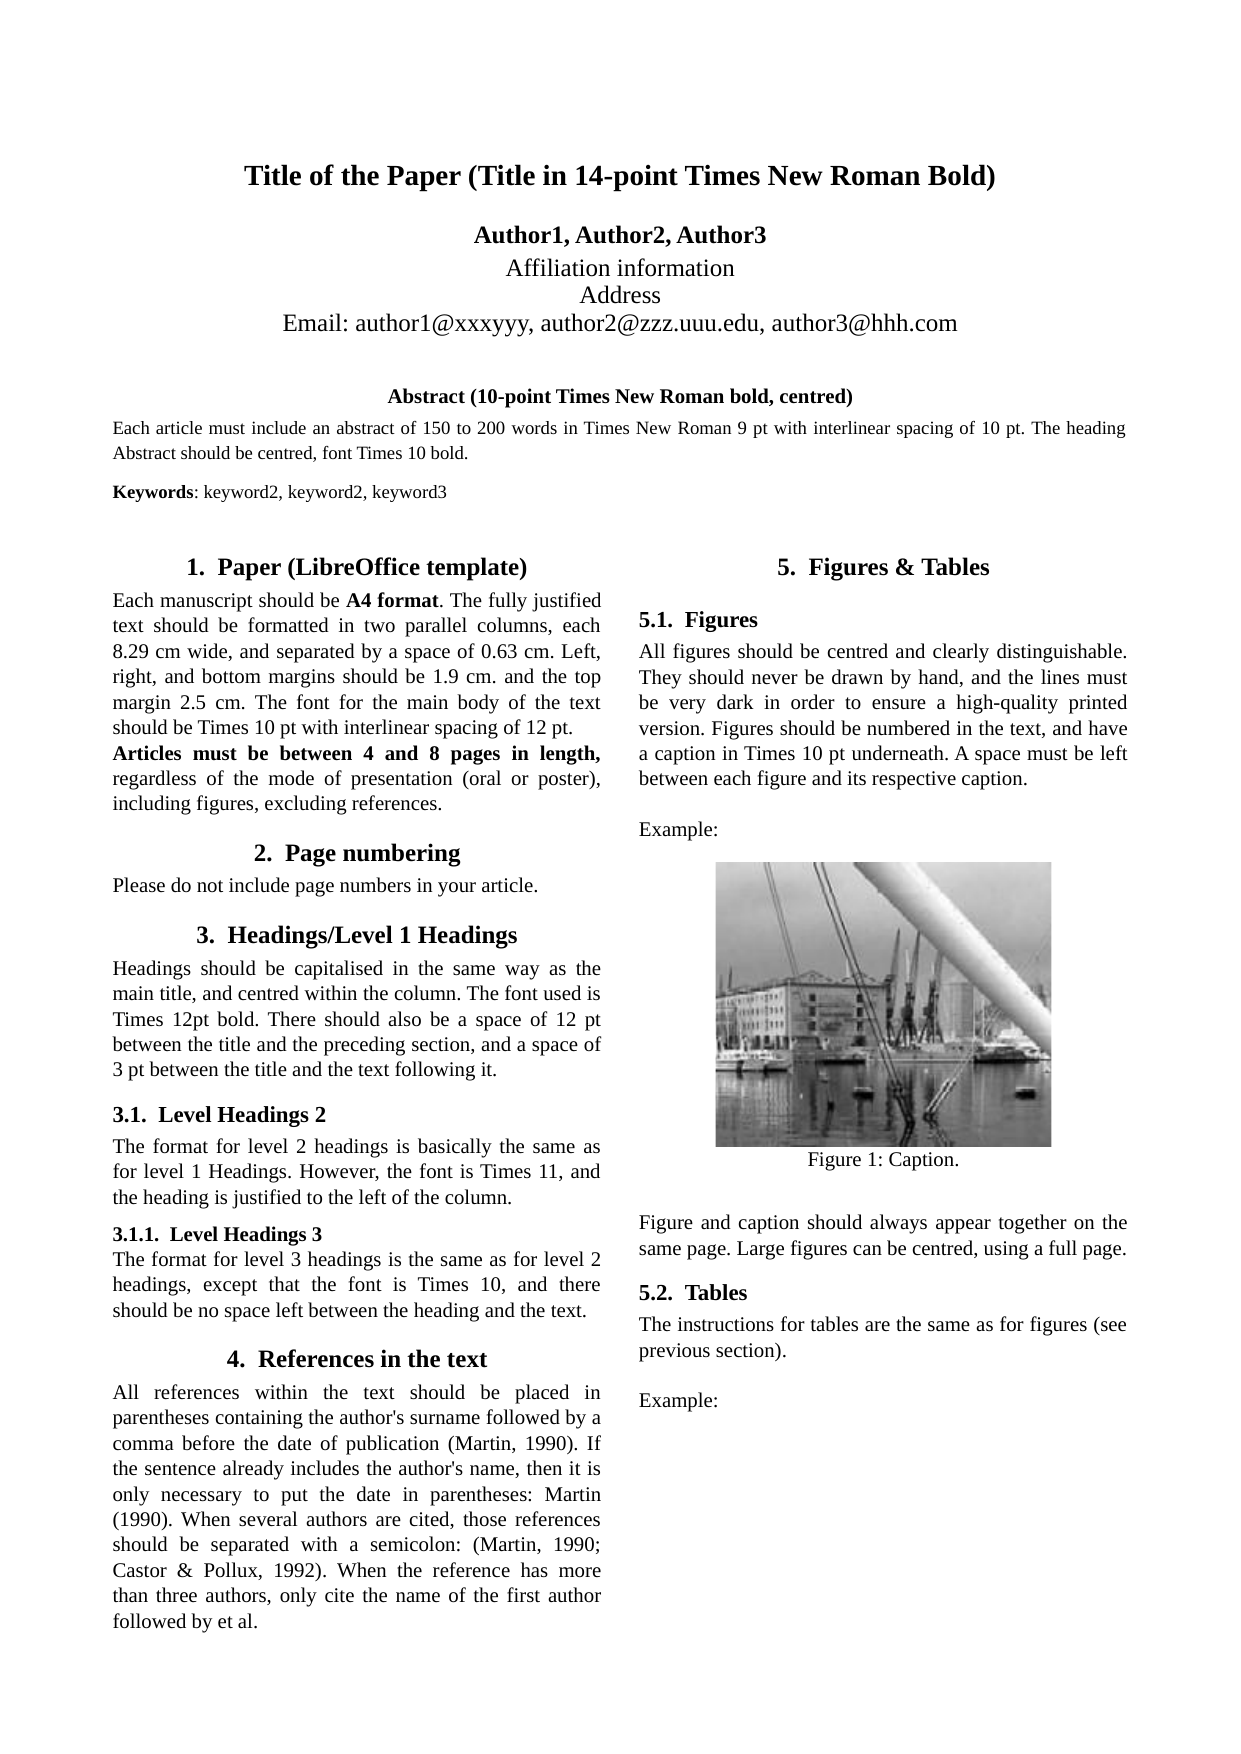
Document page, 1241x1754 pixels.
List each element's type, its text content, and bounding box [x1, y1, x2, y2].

text Articles must be between 4 and 8 pages in length, regardless of the mode of presentation (oral or poster), including figures, excluding references. [112, 739, 602, 816]
text Headings should be capitalised in the same way as the main title, and centred within the column. The font used is Times 12pt bold. There should also be a space of 12 pt between the title and the preceding section, and a space of 3 pt between the title and the text following it. [112, 955, 602, 1082]
text The instructions for tables are the same as for figures (see previous section). [639, 1311, 1128, 1362]
subtitle References in the text [112, 1346, 602, 1373]
subtitle Abstract (10-point Times New Roman bold, centred) [112, 384, 1128, 409]
subtitle Tables [639, 1281, 1128, 1305]
text Please do not include page numbers in your article. [112, 873, 602, 898]
text Figure 1: Caption. [715, 1147, 1051, 1172]
text The format for level 3 headings is the same as for level 2 headings, except that the font is Times 10, and there should be no space left between the heading and the text. [112, 1246, 602, 1322]
text Example: [639, 1388, 1128, 1413]
text Author1, Author2, Author3 [112, 222, 1128, 249]
title Title of the Paper (Title in 14-point Times New Roman Bold) [112, 159, 1128, 192]
subtitle Paper (LibreOffice template) [112, 554, 602, 581]
text Example: [639, 816, 1128, 842]
subtitle Page numbering [112, 839, 602, 867]
text Figure and caption should always appear together on the same page. Large figures can be centred, using a full page. [639, 842, 1128, 1260]
text All figures should be centred and clearly distinguishable. They should never be drawn by hand, and the lines must be very dark in order to ensure a high-quality printed version. Figures should be numbered in the text, and have a caption in Times 10 pt underneath. A space must be left between each figure and its respective caption. [639, 638, 1128, 791]
picture [715, 862, 1052, 1147]
text The format for level 2 headings is basically the same as for level 1 Headings. However, the font is Times 11, and the heading is justified to the left of the column. [112, 1133, 602, 1209]
subtitle Figures [639, 608, 1128, 632]
text Address [112, 282, 1128, 309]
text Each manuscript should be A4 format. The fully justified text should be formatted in two parallel columns, each 8.29 cm wide, and separated by a space of 0.63 cm. Left, right, and bottom margins should be 1.9 cm. and the top margin 2.5 cm. The font for the main body of the text should be Times 10 pt with interlinear spacing of 12 pt. [112, 587, 602, 739]
text Affiliation information [112, 255, 1128, 282]
subtitle Figures & Tables [639, 554, 1128, 581]
subtitle Level Headings 2 [112, 1102, 602, 1127]
subtitle Level Headings 3 [112, 1221, 602, 1246]
text Each article must include an abstract of 150 to 200 words in Times New Roman 9 pt with interlinear spacing of 10 pt. The heading Abstract should be centred, font Times 10 bold. [112, 414, 1128, 464]
text Email: author1@xxxyyy, author2@zzz.uuu.edu, author3@hhh.com [112, 309, 1128, 337]
text [715, 856, 1051, 862]
subtitle Headings/Level 1 Headings [112, 922, 602, 949]
text All references within the text should be placed in parentheses containing the author's surname followed by a comma before the date of publication (Martin, 1990). If the sentence already includes the author's name, then it is only necessary to put the date in parentheses: Martin (1990). When several authors are cited, those references should be separated with a semicolon: (Martin, 1990; Castor & Pollux, 1992). When the reference has more than three authors, only cite the name of the first author followed by et al. [112, 1379, 602, 1633]
text Keywords: keyword2, keyword2, keyword3 [112, 479, 1128, 504]
